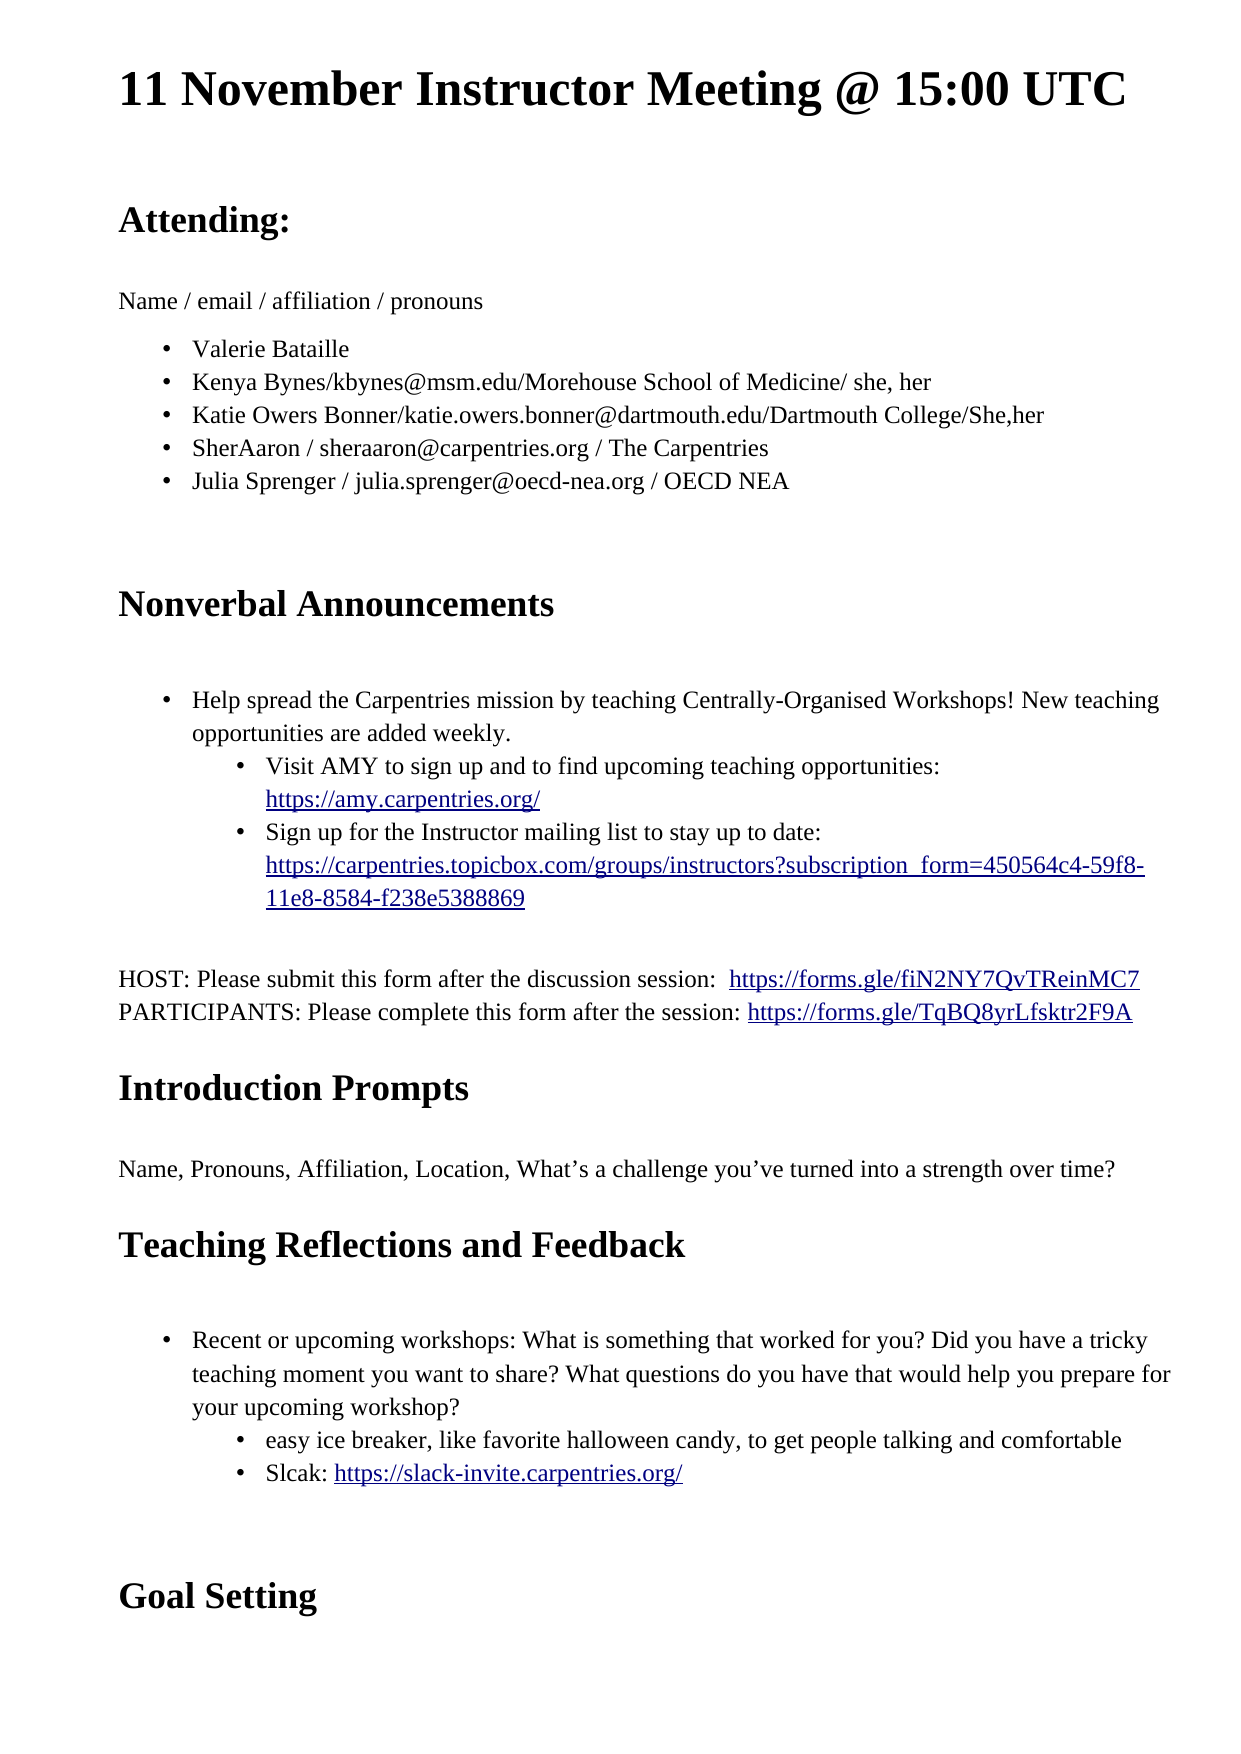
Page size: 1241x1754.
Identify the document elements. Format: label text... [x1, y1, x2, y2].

list Visit AMY to sign up and to find upcoming teaching opportunities: https://amy.carpentries.org/ [236, 751, 1181, 813]
list Help spread the Carpentries mission by teaching Centrally-Organised Workshops! New teaching opportunities are added weekly. [162, 685, 1181, 747]
list SherAaron / sheraaron@carpentries.org / The Carpentries [162, 433, 1181, 462]
list easy ice breaker, like favorite halloween candy, to get people talking and comfortable [236, 1425, 1181, 1453]
list Katie Owers Bonner/katie.owers.bonner@dartmouth.edu/Dartmouth College/She,her [162, 400, 1181, 428]
list Julia Sprenger / julia.sprenger@oecd-nea.org / OECD NEA [162, 466, 1181, 494]
text HOST: Please submit this form after the discussion session: https://forms.gle/fiN2NY7QvTReinMC7 PARTICIPANTS: Please complete this form after the session: https://forms.gle/TqBQ8yrLfsktr2F9A [118, 931, 1181, 1026]
subtitle Introduction Prompts [118, 1065, 1181, 1108]
subtitle Nonverbal Announcements [118, 582, 1181, 625]
list Recent or upcoming workshops: What is something that worked for you? Did you have a tricky teaching moment you want to share? What questions do you have that would help you prepare for your upcoming workshop? [162, 1326, 1181, 1420]
list Valerie Bataille [162, 334, 1181, 362]
subtitle Attending: [118, 197, 1181, 241]
subtitle Goal Setting [118, 1574, 1181, 1617]
list Slcak: https://slack-invite.carpentries.org/ [236, 1458, 1181, 1486]
subtitle 11 November Instructor Meeting @ 15:00 UTC [118, 59, 1181, 117]
text Name / email / affiliation / pronouns [118, 253, 1181, 315]
list Kenya Bynes/kbynes@msm.edu/Morehouse School of Medicine/ she, her [162, 367, 1181, 396]
list Sign up for the Instructor mailing list to stay up to date: https://carpentries.topicbox.com/groups/instructors?subscription_form=450564c4-59f8-11e8-8584-f238e5388869 [236, 817, 1181, 912]
text Name, Pronouns, Affiliation, Location, What’s a challenge you’ve turned into a strength over time? [118, 1121, 1181, 1183]
subtitle Teaching Reflections and Feedback [118, 1222, 1181, 1266]
